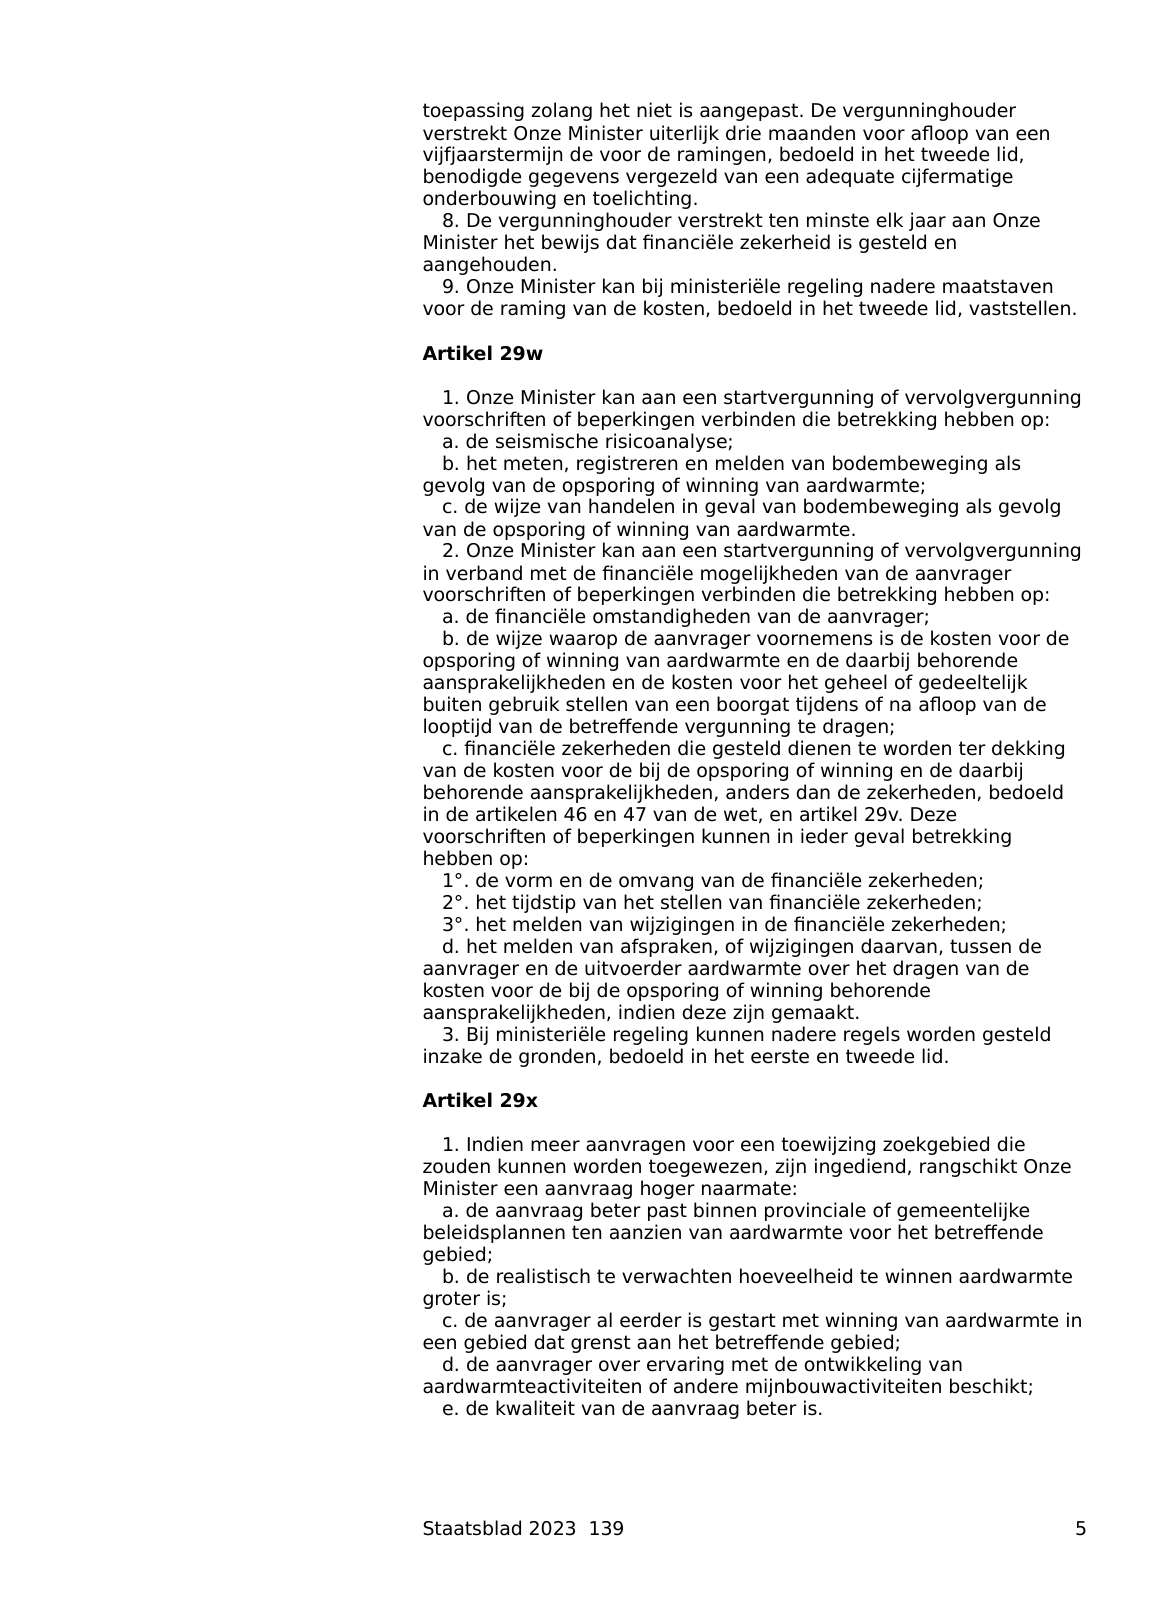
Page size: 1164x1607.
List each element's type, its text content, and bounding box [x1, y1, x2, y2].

text 2. Onze Minister kan aan een startvergunning of vervolgvergunning in verband met de financiële mogelijkheden van de aanvrager voorschriften of beperkingen verbinden die betrekking hebben op: [422, 540, 1087, 606]
text 2°. het tijdstip van het stellen van financiële zekerheden; [422, 892, 1087, 914]
text d. het melden van afspraken, of wijzigingen daarvan, tussen de aanvrager en de uitvoerder aardwarmte over het dragen van de kosten voor de bij de opsporing of winning behorende aansprakelijkheden, indien deze zijn gemaakt. [422, 936, 1087, 1024]
text b. het meten, registreren en melden van bodembeweging als gevolg van de opsporing of winning van aardwarmte; [422, 452, 1087, 496]
text c. financiële zekerheden die gesteld dienen te worden ter dekking van de kosten voor de bij de opsporing of winning en de daarbij behorende aansprakelijkheden, anders dan de zekerheden, bedoeld in de artikelen 46 en 47 van de wet, en artikel 29v. Deze voorschriften of beperkingen kunnen in ieder geval betrekking hebben op: [422, 738, 1087, 870]
text c. de wijze van handelen in geval van bodembeweging als gevolg van de opsporing of winning van aardwarmte. [422, 496, 1087, 540]
text 3. Bij ministeriële regeling kunnen nadere regels worden gesteld inzake de gronden, bedoeld in het eerste en tweede lid. [422, 1024, 1087, 1068]
text a. de financiële omstandigheden van de aanvrager; [422, 606, 1087, 628]
text toepassing zolang het niet is aangepast. De vergunninghouder verstrekt Onze Minister uiterlijk drie maanden voor afloop van een vijfjaarstermijn de voor de ramingen, bedoeld in het tweede lid, benodigde gegevens vergezeld van een adequate cijfermatige onderbouwing en toelichting. [422, 100, 1087, 210]
text 1. Indien meer aanvragen voor een toewijzing zoekgebied die zouden kunnen worden toegewezen, zijn ingediend, rangschikt Onze Minister een aanvraag hoger naarmate: [422, 1134, 1087, 1200]
subtitle Artikel 29w [422, 342, 1087, 364]
text b. de realistisch te verwachten hoeveelheid te winnen aardwarmte groter is; [422, 1266, 1087, 1310]
text d. de aanvrager over ervaring met de ontwikkeling van aardwarmteactiviteiten of andere mijnbouwactiviteiten beschikt; [422, 1354, 1087, 1398]
text 8. De vergunninghouder verstrekt ten minste elk jaar aan Onze Minister het bewijs dat financiële zekerheid is gesteld en aangehouden. [422, 210, 1087, 276]
text e. de kwaliteit van de aanvraag beter is. [422, 1398, 1087, 1420]
subtitle Artikel 29x [422, 1090, 1087, 1112]
text 1°. de vorm en de omvang van de financiële zekerheden; [422, 870, 1087, 892]
text a. de seismische risicoanalyse; [422, 431, 1087, 452]
text a. de aanvraag beter past binnen provinciale of gemeentelijke beleidsplannen ten aanzien van aardwarmte voor het betreffende gebied; [422, 1200, 1087, 1266]
text 1. Onze Minister kan aan een startvergunning of vervolgvergunning voorschriften of beperkingen verbinden die betrekking hebben op: [422, 387, 1087, 431]
text c. de aanvrager al eerder is gestart met winning van aardwarmte in een gebied dat grenst aan het betreffende gebied; [422, 1310, 1087, 1354]
text b. de wijze waarop de aanvrager voornemens is de kosten voor de opsporing of winning van aardwarmte en de daarbij behorende aansprakelijkheden en de kosten voor het geheel of gedeeltelijk buiten gebruik stellen van een boorgat tijdens of na afloop van de looptijd van de betreffende vergunning te dragen; [422, 628, 1087, 738]
text 3°. het melden van wijzigingen in de financiële zekerheden; [422, 914, 1087, 936]
text 9. Onze Minister kan bij ministeriële regeling nadere maatstaven voor de raming van de kosten, bedoeld in het tweede lid, vaststellen. [422, 276, 1087, 320]
